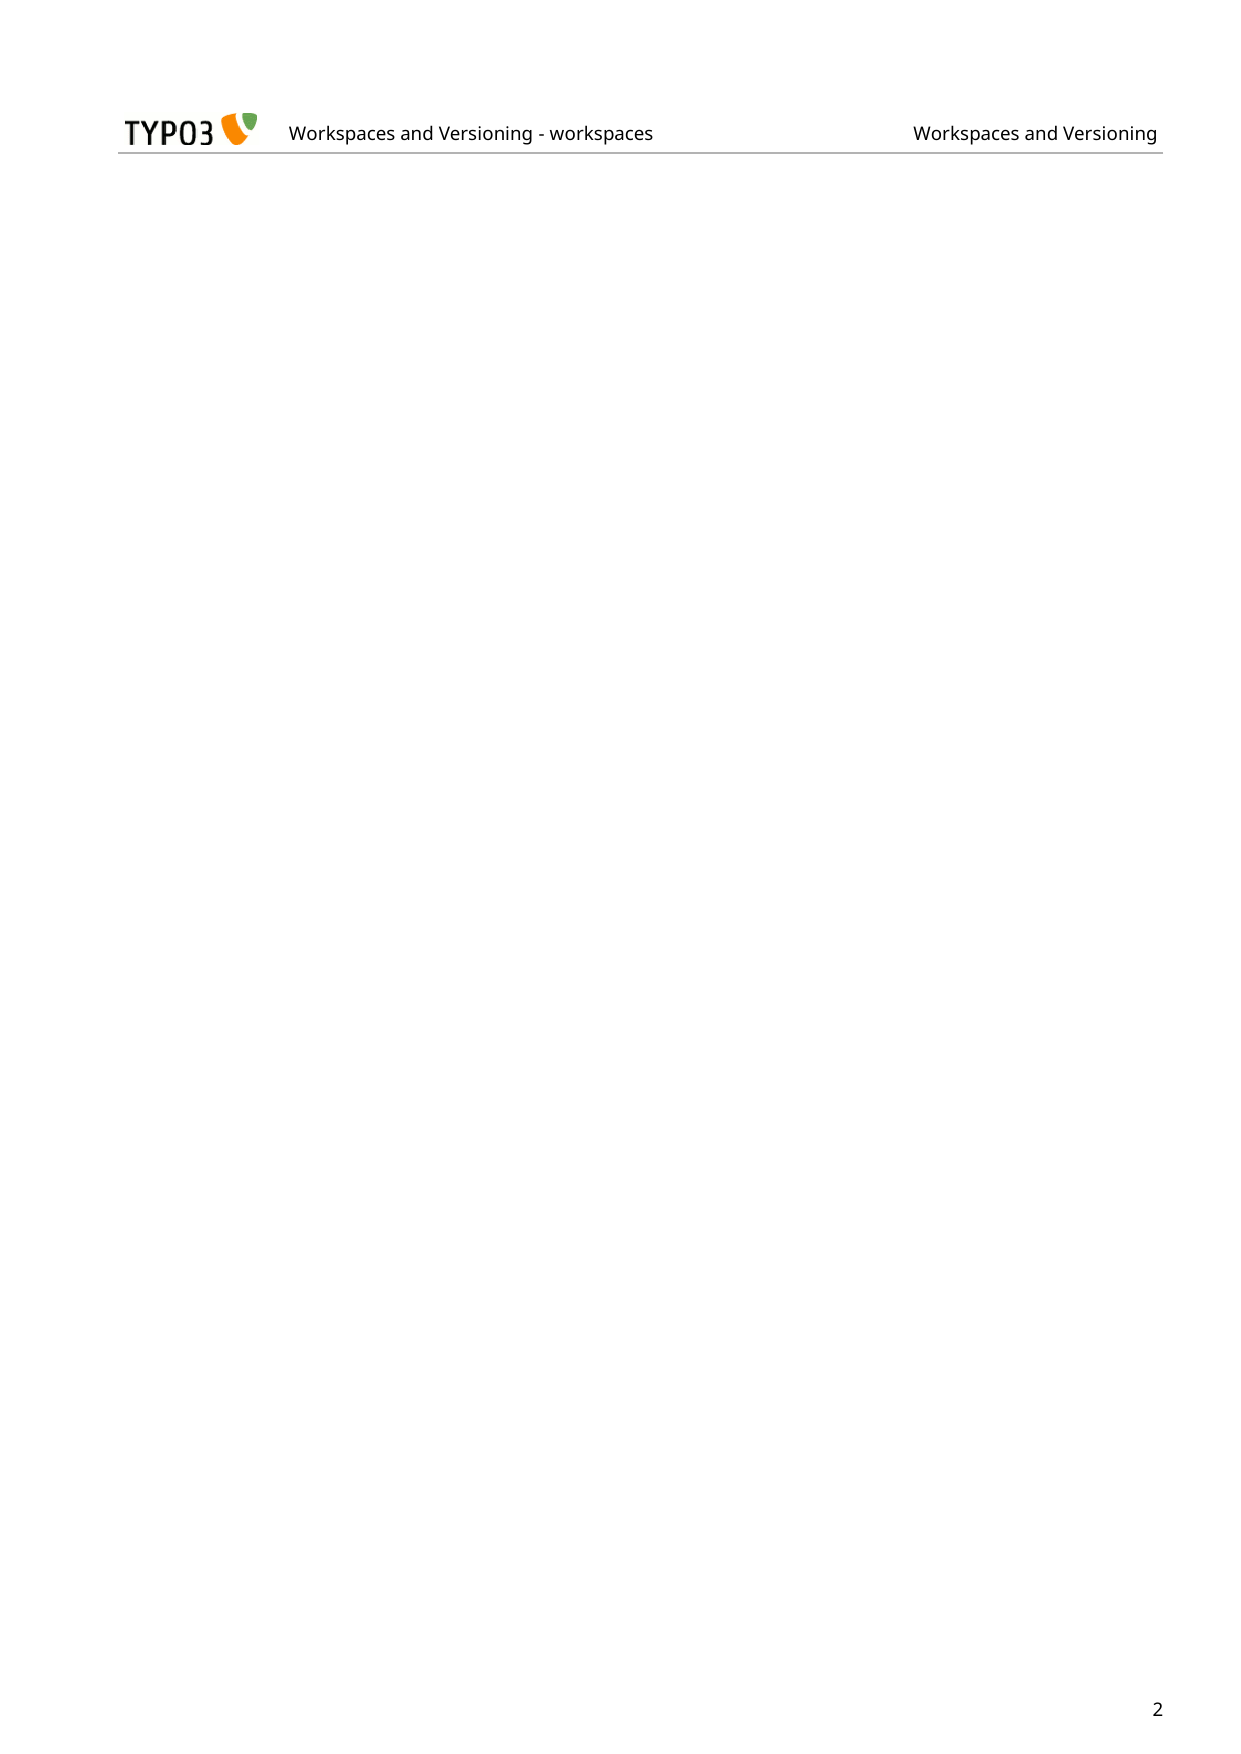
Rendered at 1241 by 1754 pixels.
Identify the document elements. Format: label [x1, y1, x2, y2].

picture [124, 112, 260, 145]
